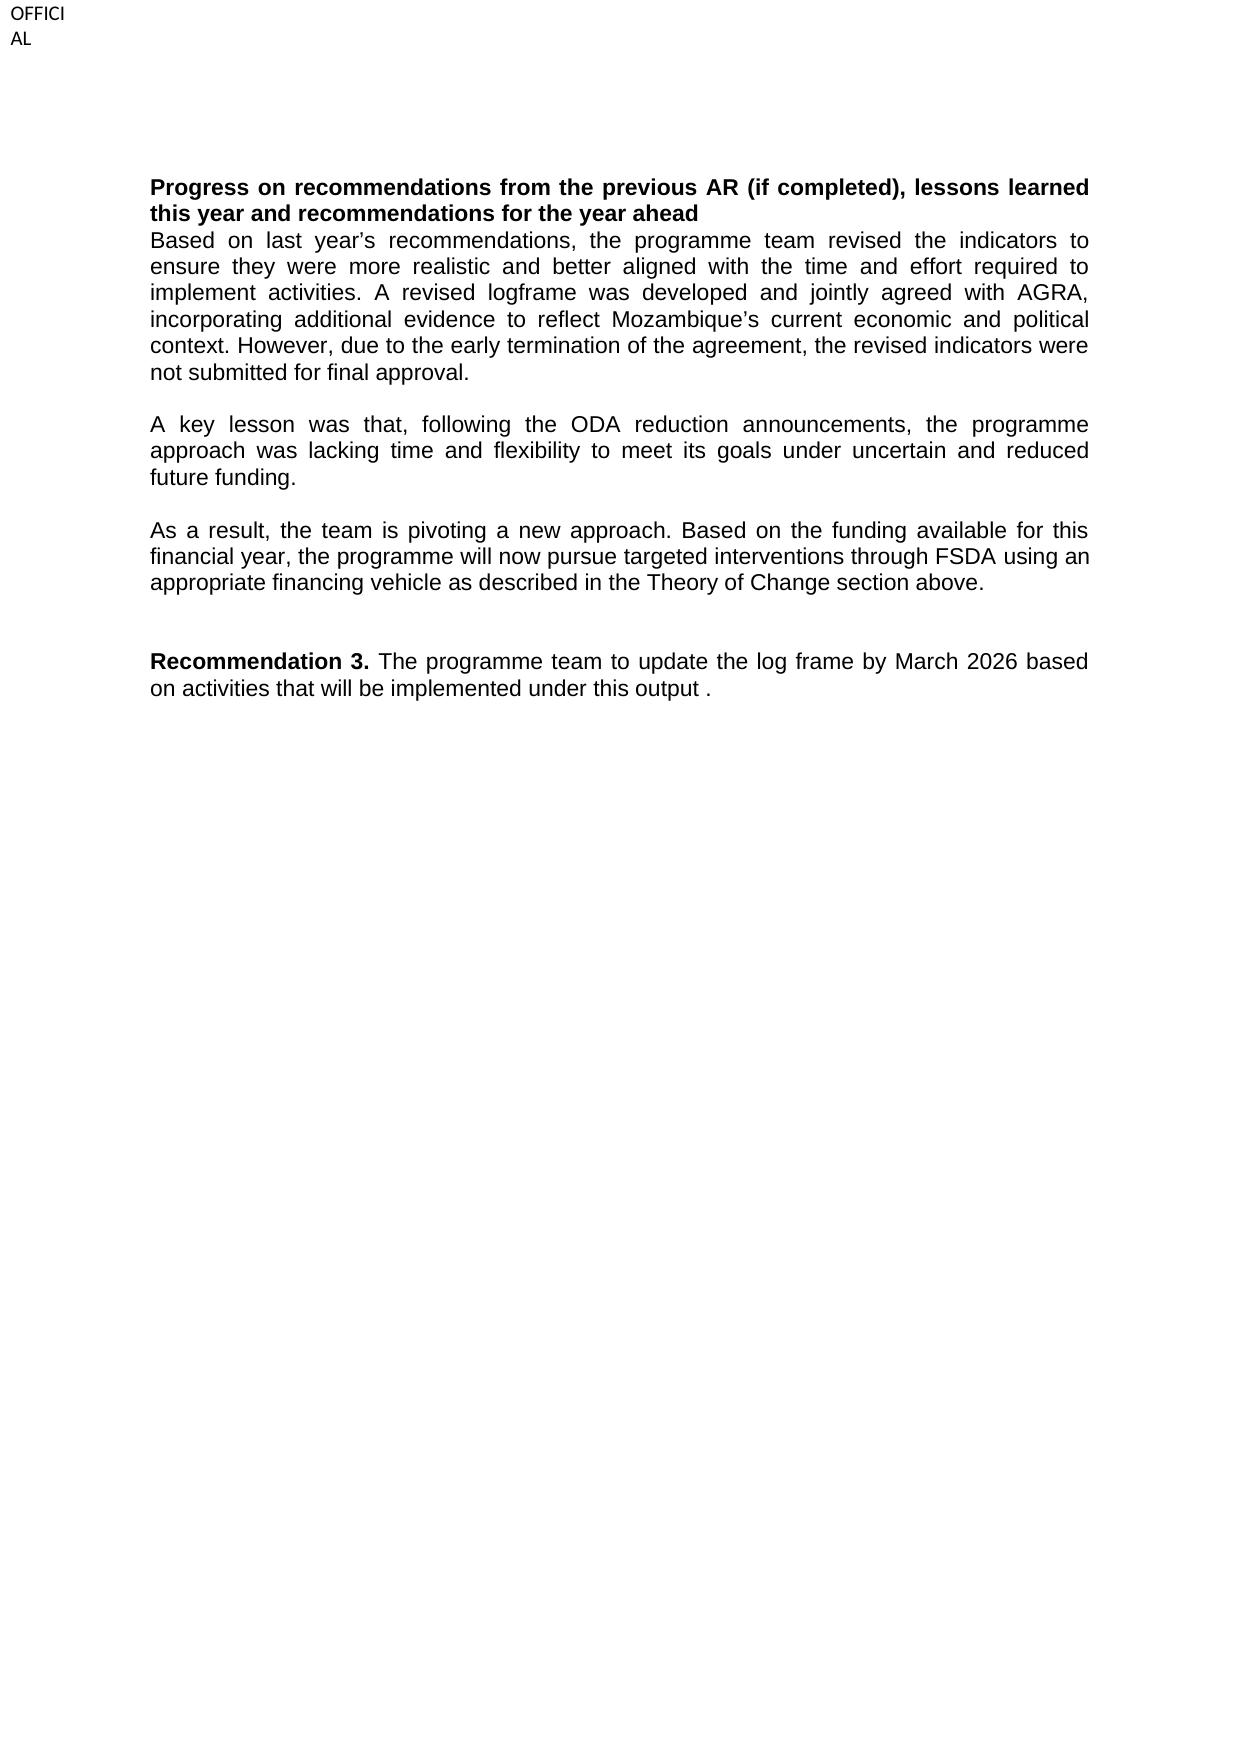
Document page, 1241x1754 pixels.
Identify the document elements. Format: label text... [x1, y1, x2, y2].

text As a result, the team is pivoting a new approach. Based on the funding available for this financial year, the programme will now pursue targeted interventions through FSDA using an appropriate financing vehicle as described in the Theory of Change section above. [150, 517, 1090, 596]
text A key lesson was that, following the ODA reduction announcements, the programme approach was lacking time and flexibility to meet its goals under uncertain and reduced future funding. [150, 411, 1090, 490]
text Progress on recommendations from the previous AR (if completed), lessons learned this year and recommendations for the year ahead [150, 174, 1090, 227]
text Recommendation 3. The programme team to update the log frame by March 2026 based on activities that will be implemented under this output . [150, 648, 1090, 701]
text Based on last year’s recommendations, the programme team revised the indicators to ensure they were more realistic and better aligned with the time and effort required to implement activities. A revised logframe was developed and jointly agreed with AGRA, incorporating additional evidence to reflect Mozambique’s current economic and political context. However, due to the early termination of the agreement, the revised indicators were not submitted for final approval. [150, 227, 1090, 385]
